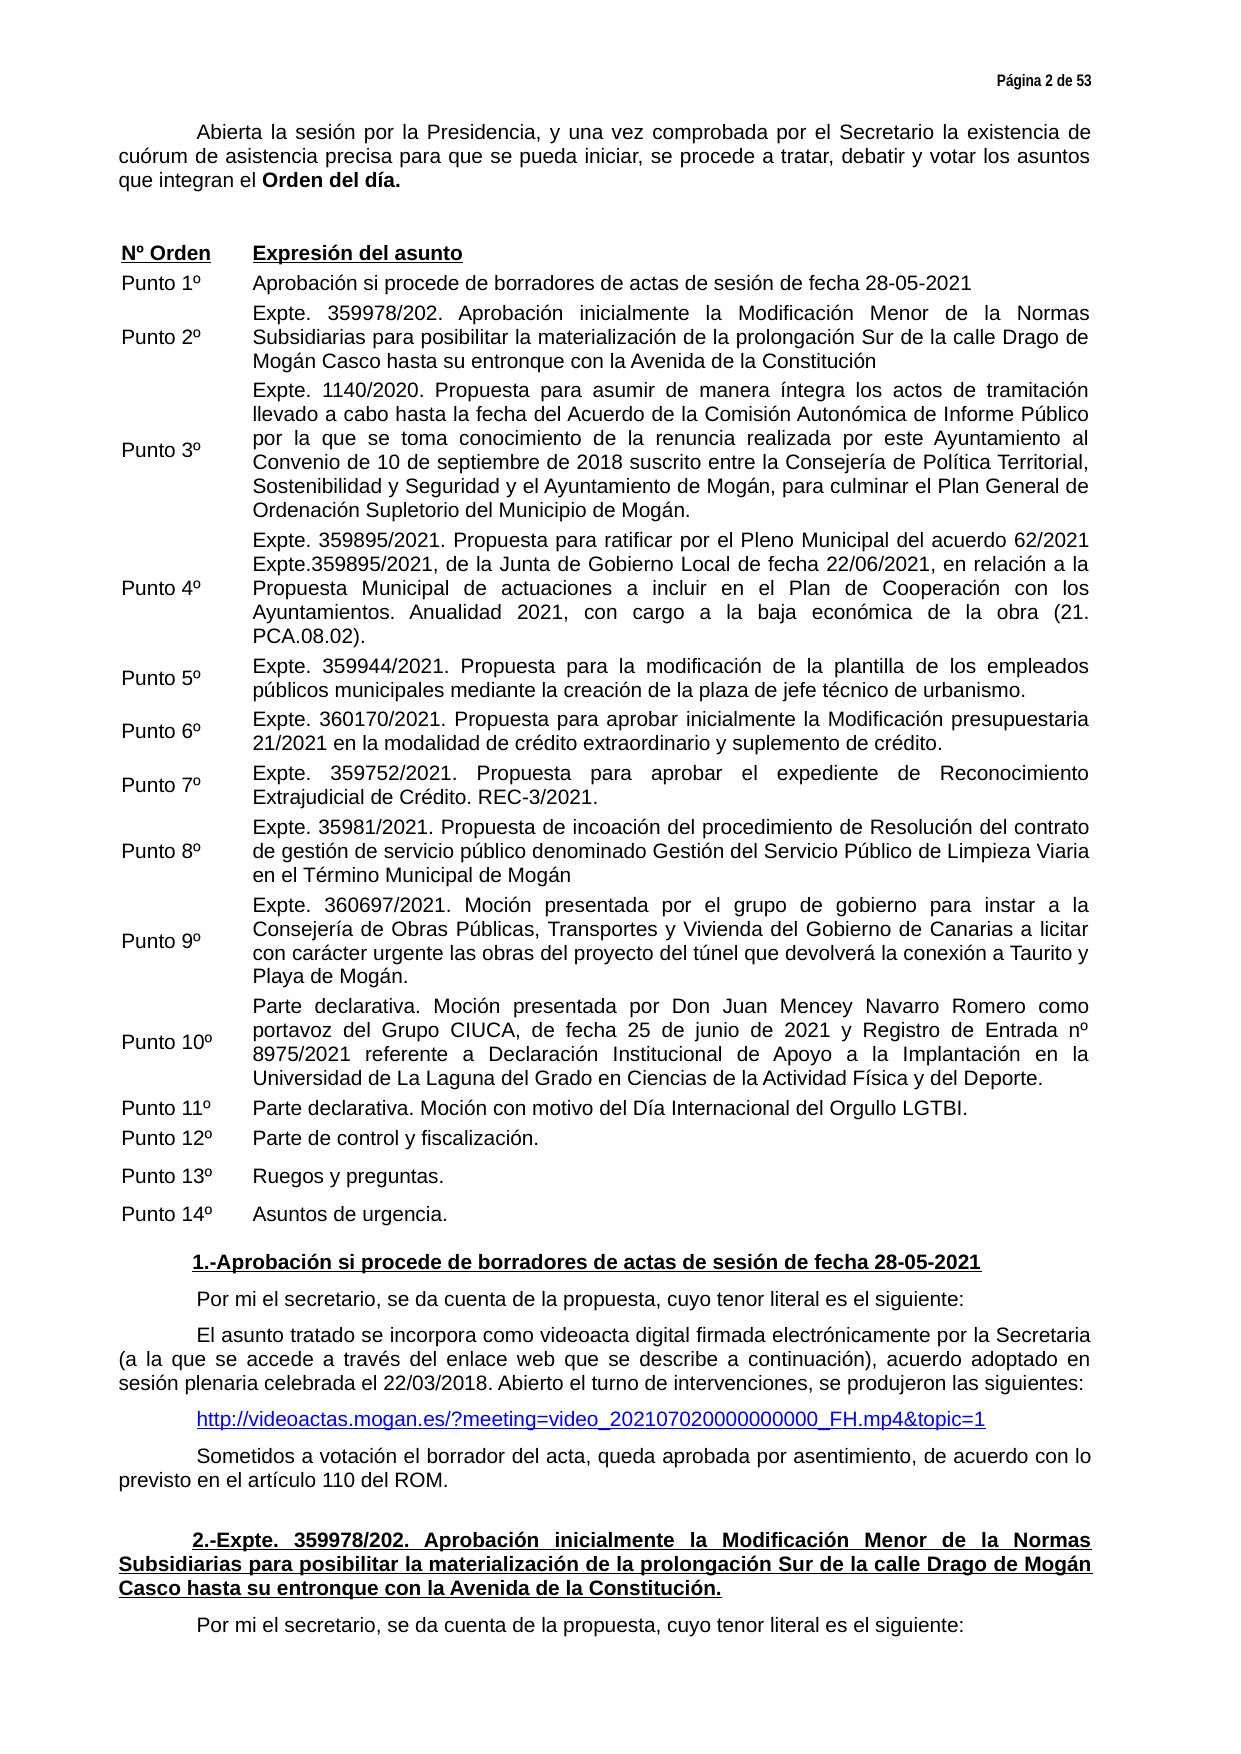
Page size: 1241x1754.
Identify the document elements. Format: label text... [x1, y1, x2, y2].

table_cell Punto 13º [118, 1153, 249, 1198]
table_header Expresión del asunto [249, 238, 1093, 268]
table_cell Punto 14º [118, 1199, 249, 1228]
table_cell Punto 3º [118, 375, 249, 525]
text Por mi el secretario, se da cuenta de la propuesta, cuyo tenor literal es el siguiente: [118, 1612, 1092, 1636]
table_cell Punto 5º [118, 651, 249, 704]
table_cell Punto 6º [118, 704, 249, 758]
table_cell Punto 12º [118, 1123, 249, 1152]
table_header Nº Orden [118, 238, 249, 268]
table_cell Punto 10º [118, 991, 249, 1093]
table_cell Punto 1º [118, 268, 249, 298]
text Sometidos a votación el borrador del acta, queda aprobada por asentimiento, de acuerdo con lo previsto en el artículo 110 del ROM. [118, 1444, 1092, 1492]
table_cell Punto 4º [118, 525, 249, 651]
table_cell Expte. 359895/2021. Propuesta para ratificar por el Pleno Municipal del acuerdo 62/2021 Expte.359895/2021, de la Junta de Gobierno Local de fecha 22/06/2021, en relación a la Propuesta Municipal de actuaciones a incluir en el Plan de Cooperación con los Ayuntamientos. Anualidad 2021, con cargo a la baja económica de la obra (21. PCA.08.02). [249, 525, 1093, 651]
table_cell Punto 9º [118, 890, 249, 991]
table_cell Parte declarativa. Moción presentada por Don Juan Mencey Navarro Romero como portavoz del Grupo CIUCA, de fecha 25 de junio de 2021 y Registro de Entrada nº 8975/2021 referente a Declaración Institucional de Apoyo a la Implantación en la Universidad de La Laguna del Grado en Ciencias de la Actividad Física y del Deporte. [249, 991, 1093, 1093]
text http://videoactas.mogan.es/?meeting=video_202107020000000000_FH.mp4&topic=1 [118, 1407, 1092, 1431]
table_cell Expte. 359752/2021. Propuesta para aprobar el expediente de Reconocimiento Extrajudicial de Crédito. REC-3/2021. [249, 758, 1093, 812]
table_cell Punto 11º [118, 1093, 249, 1123]
table_cell Expte. 35981/2021. Propuesta de incoación del procedimiento de Resolución del contrato de gestión de servicio público denominado Gestión del Servicio Público de Limpieza Viaria en el Término Municipal de Mogán [249, 812, 1093, 889]
table_cell Expte. 360170/2021. Propuesta para aprobar inicialmente la Modificación presupuestaria 21/2021 en la modalidad de crédito extraordinario y suplemento de crédito. [249, 704, 1093, 758]
table_cell Expte. 359978/202. Aprobación inicialmente la Modificación Menor de la Normas Subsidiarias para posibilitar la materialización de la prolongación Sur de la calle Drago de Mogán Casco hasta su entronque con la Avenida de la Constitución [249, 298, 1093, 375]
text Casco hasta su entronque con la Avenida de la Constitución. [118, 1574, 1092, 1600]
table_cell Parte declarativa. Moción con motivo del Día Internacional del Orgullo LGTBI. [249, 1093, 1093, 1123]
table_cell Ruegos y preguntas. [249, 1153, 1093, 1198]
text 1.-Aprobación si procede de borradores de actas de sesión de fecha 28-05-2021 [118, 1228, 1092, 1274]
table_cell Aprobación si procede de borradores de actas de sesión de fecha 28-05-2021 [249, 268, 1093, 298]
text Abierta la sesión por la Presidencia, y una vez comprobada por el Secretario la existencia de cuórum de asistencia precisa para que se pueda iniciar, se procede a tratar, debatir y votar los asuntos que integran el Orden del día. [118, 120, 1092, 192]
table_cell Expte. 360697/2021. Moción presentada por el grupo de gobierno para instar a la Consejería de Obras Públicas, Transportes y Vivienda del Gobierno de Canarias a licitar con carácter urgente las obras del proyecto del túnel que devolverá la conexión a Taurito y Playa de Mogán. [249, 890, 1093, 991]
table_cell Punto 7º [118, 758, 249, 812]
text Por mi el secretario, se da cuenta de la propuesta, cuyo tenor literal es el siguiente: [118, 1286, 1092, 1310]
text 2.-Expte. 359978/202. Aprobación inicialmente la Modificación Menor de la Normas Subsidiarias para posibilitar la materialización de la prolongación Sur de la calle Drago de Mogán [118, 1504, 1092, 1573]
table_cell Expte. 359944/2021. Propuesta para la modificación de la plantilla de los empleados públicos municipales mediante la creación de la plaza de jefe técnico de urbanismo. [249, 651, 1093, 704]
text El asunto tratado se incorpora como videoacta digital firmada electrónicamente por la Secretaria (a la que se accede a través del enlace web que se describe a continuación), acuerdo adoptado en sesión plenaria celebrada el 22/03/2018. Abierto el turno de intervenciones, se produjeron las siguientes: [118, 1323, 1092, 1395]
table_cell Punto 2º [118, 298, 249, 375]
table_cell Asuntos de urgencia. [249, 1199, 1093, 1228]
table_cell Parte de control y fiscalización. [249, 1123, 1093, 1152]
table_cell Expte. 1140/2020. Propuesta para asumir de manera íntegra los actos de tramitación llevado a cabo hasta la fecha del Acuerdo de la Comisión Autonómica de Informe Público por la que se toma conocimiento de la renuncia realizada por este Ayuntamiento al Convenio de 10 de septiembre de 2018 suscrito entre la Consejería de Política Territorial, Sostenibilidad y Seguridad y el Ayuntamiento de Mogán, para culminar el Plan General de Ordenación Supletorio del Municipio de Mogán. [249, 375, 1093, 525]
table_cell Punto 8º [118, 812, 249, 889]
